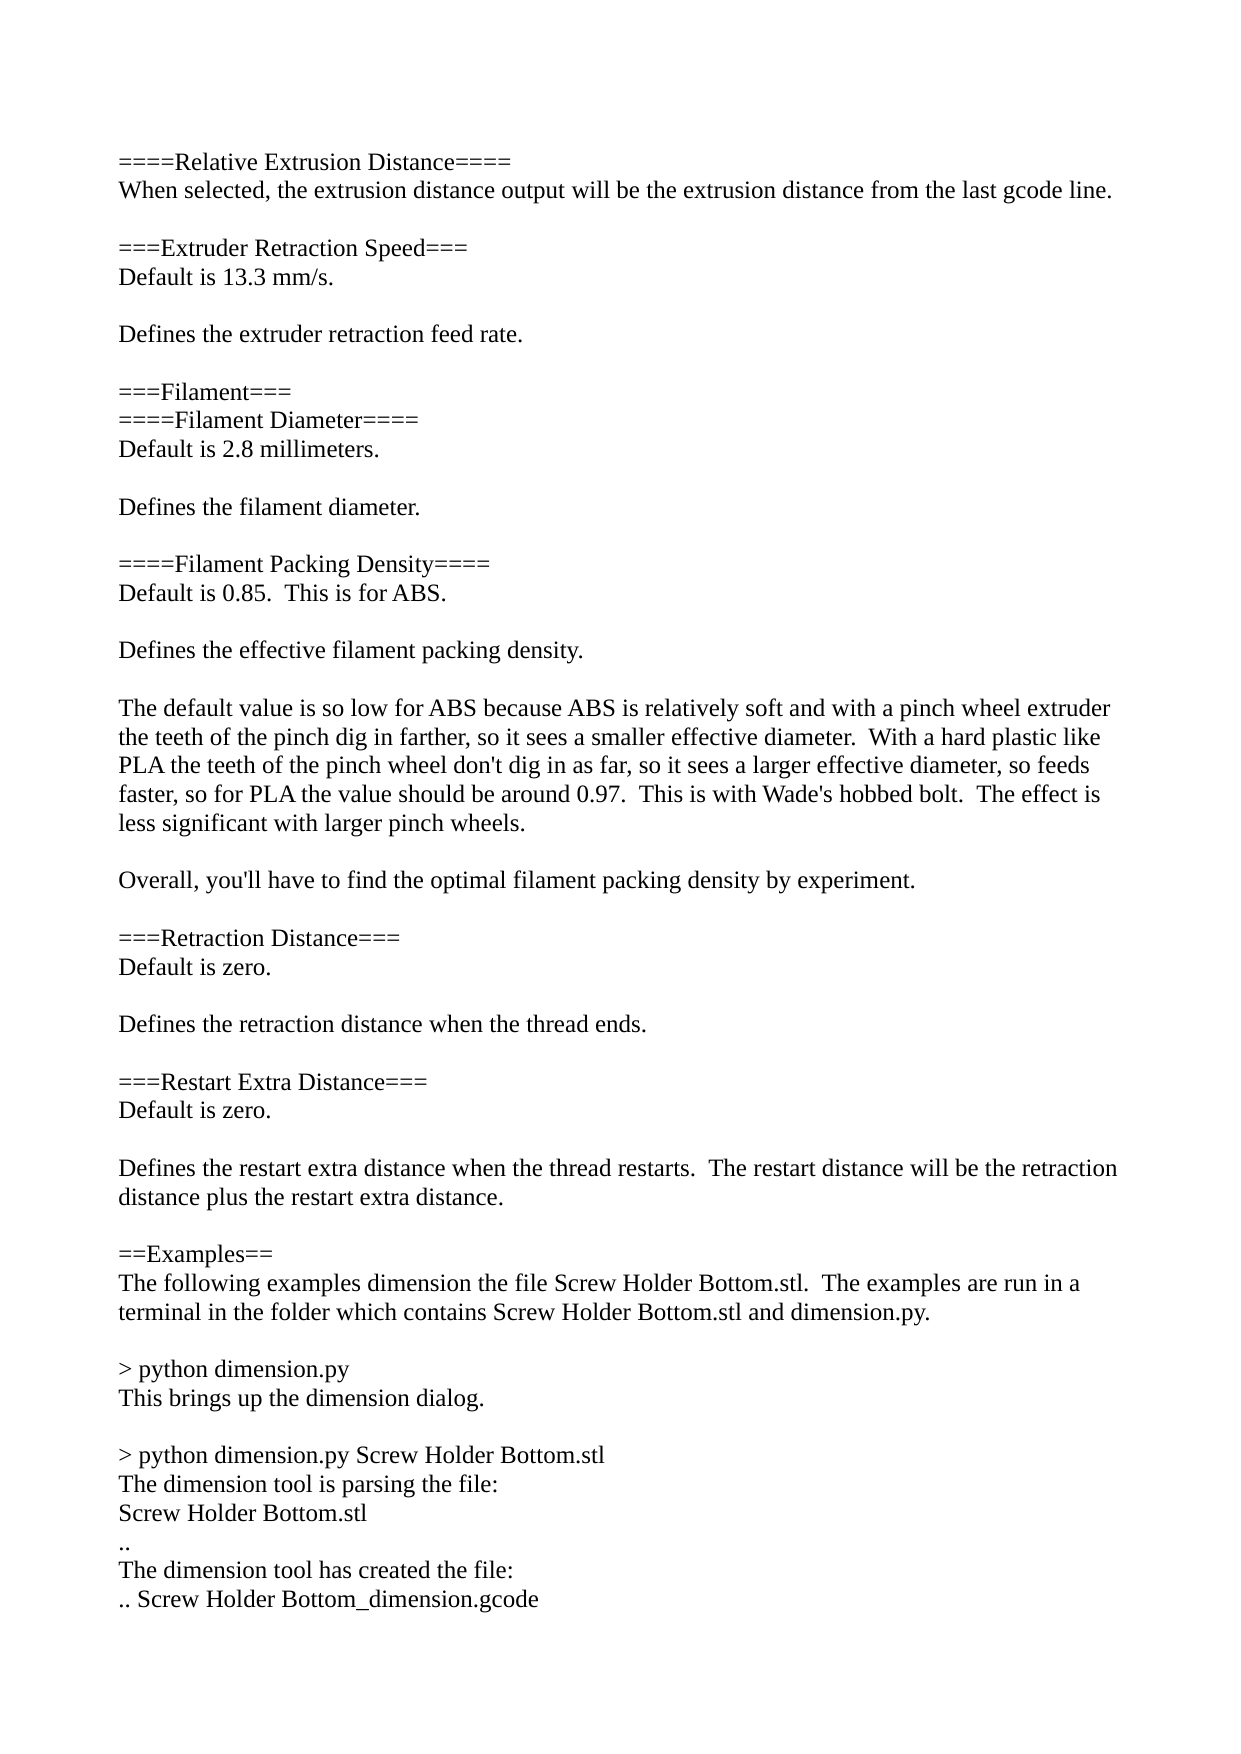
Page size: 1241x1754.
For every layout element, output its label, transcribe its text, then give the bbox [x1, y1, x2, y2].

text > python dimension.py Screw Holder Bottom.stl [118, 1441, 1122, 1469]
text ===Retraction Distance=== [118, 923, 1122, 952]
text Defines the retraction distance when the thread ends. [118, 1009, 1122, 1038]
text ====Filament Packing Density==== [118, 549, 1122, 578]
text .. [118, 1527, 1122, 1556]
text The following examples dimension the file Screw Holder Bottom.stl. The examples are run in a terminal in the folder which contains Screw Holder Bottom.stl and dimension.py. [118, 1268, 1122, 1326]
text Default is 2.8 millimeters. [118, 434, 1122, 463]
text ===Filament=== [118, 377, 1122, 406]
text Defines the effective filament packing density. [118, 636, 1122, 664]
text Default is zero. [118, 1096, 1122, 1124]
text ===Extruder Retraction Speed=== [118, 233, 1122, 262]
text The dimension tool is parsing the file: [118, 1469, 1122, 1498]
text .. Screw Holder Bottom_dimension.gcode [118, 1584, 1122, 1613]
text Defines the extruder retraction feed rate. [118, 319, 1122, 348]
text Overall, you'll have to find the optimal filament packing density by experiment. [118, 866, 1122, 894]
text > python dimension.py [118, 1354, 1122, 1383]
text Defines the restart extra distance when the thread restarts. The restart distance will be the retraction distance plus the restart extra distance. [118, 1153, 1122, 1211]
text Default is 13.3 mm/s. [118, 262, 1122, 291]
text Default is 0.85. This is for ABS. [118, 578, 1122, 607]
text ====Relative Extrusion Distance==== [118, 147, 1122, 176]
text The dimension tool has created the file: [118, 1556, 1122, 1584]
text ====Filament Diameter==== [118, 406, 1122, 434]
text This brings up the dimension dialog. [118, 1383, 1122, 1412]
text Screw Holder Bottom.stl [118, 1498, 1122, 1527]
text When selected, the extrusion distance output will be the extrusion distance from the last gcode line. [118, 176, 1122, 204]
text The default value is so low for ABS because ABS is relatively soft and with a pinch wheel extruder the teeth of the pinch dig in farther, so it sees a smaller effective diameter. With a hard plastic like PLA the teeth of the pinch wheel don't dig in as far, so it sees a larger effective diameter, so feeds faster, so for PLA the value should be around 0.97. This is with Wade's hobbed bolt. The effect is less significant with larger pinch wheels. [118, 693, 1122, 837]
text Defines the filament diameter. [118, 492, 1122, 521]
text Default is zero. [118, 952, 1122, 981]
text ==Examples== [118, 1239, 1122, 1268]
text ===Restart Extra Distance=== [118, 1067, 1122, 1096]
